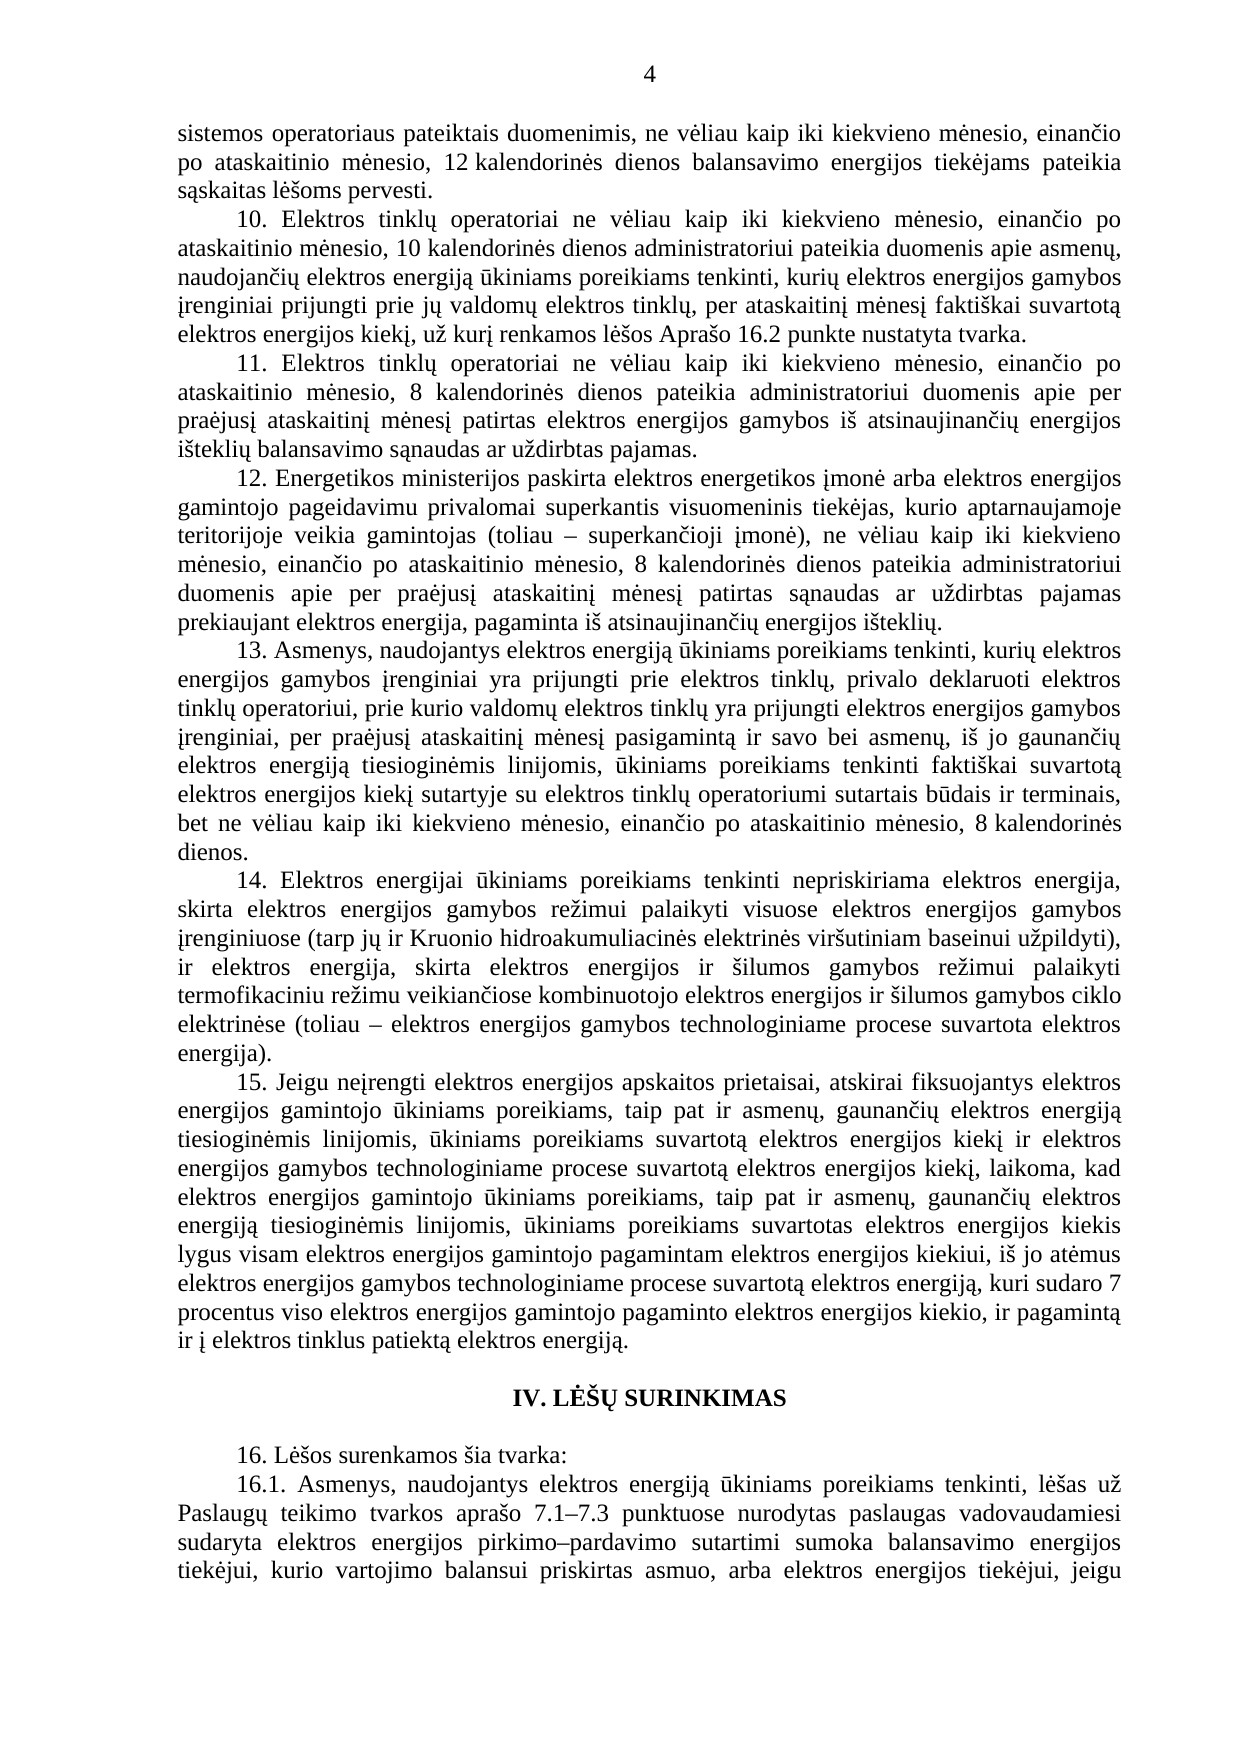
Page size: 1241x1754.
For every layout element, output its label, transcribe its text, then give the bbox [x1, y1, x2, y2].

text 12. Energetikos ministerijos paskirta elektros energetikos įmonė arba elektros energijos gamintojo pageidavimu privalomai superkantis visuomeninis tiekėjas, kurio aptarnaujamoje teritorijoje veikia gamintojas (toliau – superkančioji įmonė), ne vėliau kaip iki kiekvieno mėnesio, einančio po ataskaitinio mėnesio, 8 kalendorinės dienos pateikia administratoriui duomenis apie per praėjusį ataskaitinį mėnesį patirtas sąnaudas ar uždirbtas pajamas prekiaujant elektros energija, pagaminta iš atsinaujinančių energijos išteklių. [177, 463, 1122, 636]
text 10. Elektros tinklų operatoriai ne vėliau kaip iki kiekvieno mėnesio, einančio po ataskaitinio mėnesio, 10 kalendorinės dienos administratoriui pateikia duomenis apie asmenų, naudojančių elektros energiją ūkiniams poreikiams tenkinti, kurių elektros energijos gamybos įrenginiai prijungti prie jų valdomų elektros tinklų, per ataskaitinį mėnesį faktiškai suvartotą elektros energijos kiekį, už kurį renkamos lėšos Aprašo 16.2 punkte nustatyta tvarka. [177, 204, 1122, 348]
text 11. Elektros tinklų operatoriai ne vėliau kaip iki kiekvieno mėnesio, einančio po ataskaitinio mėnesio, 8 kalendorinės dienos pateikia administratoriui duomenis apie per praėjusį ataskaitinį mėnesį patirtas elektros energijos gamybos iš atsinaujinančių energijos išteklių balansavimo sąnaudas ar uždirbtas pajamas. [177, 348, 1122, 463]
text 14. Elektros energijai ūkiniams poreikiams tenkinti nepriskiriama elektros energija, skirta elektros energijos gamybos režimui palaikyti visuose elektros energijos gamybos įrenginiuose (tarp jų ir Kruonio hidroakumuliacinės elektrinės viršutiniam baseinui užpildyti), ir elektros energija, skirta elektros energijos ir šilumos gamybos režimui palaikyti termofikaciniu režimu veikiančiose kombinuotojo elektros energijos ir šilumos gamybos ciklo elektrinėse (toliau – elektros energijos gamybos technologiniame procese suvartota elektros energija). [177, 866, 1122, 1067]
text IV. LĖŠŲ SURINKIMAS [177, 1383, 1122, 1412]
text 16.1. Asmenys, naudojantys elektros energiją ūkiniams poreikiams tenkinti, lėšas už Paslaugų teikimo tvarkos aprašo 7.1–7.3 punktuose nurodytas paslaugas vadovaudamiesi sudaryta elektros energijos pirkimo–pardavimo sutartimi sumoka balansavimo energijos tiekėjui, kurio vartojimo balansui priskirtas asmuo, arba elektros energijos tiekėjui, jeigu [177, 1469, 1122, 1584]
text 13. Asmenys, naudojantys elektros energiją ūkiniams poreikiams tenkinti, kurių elektros energijos gamybos įrenginiai yra prijungti prie elektros tinklų, privalo deklaruoti elektros tinklų operatoriui, prie kurio valdomų elektros tinklų yra prijungti elektros energijos gamybos įrenginiai, per praėjusį ataskaitinį mėnesį pasigamintą ir savo bei asmenų, iš jo gaunančių elektros energiją tiesioginėmis linijomis, ūkiniams poreikiams tenkinti faktiškai suvartotą elektros energijos kiekį sutartyje su elektros tinklų operatoriumi sutartais būdais ir terminais, bet ne vėliau kaip iki kiekvieno mėnesio, einančio po ataskaitinio mėnesio, 8 kalendorinės dienos. [177, 636, 1122, 866]
text 15. Jeigu neįrengti elektros energijos apskaitos prietaisai, atskirai fiksuojantys elektros energijos gamintojo ūkiniams poreikiams, taip pat ir asmenų, gaunančių elektros energiją tiesioginėmis linijomis, ūkiniams poreikiams suvartotą elektros energijos kiekį ir elektros energijos gamybos technologiniame procese suvartotą elektros energijos kiekį, laikoma, kad elektros energijos gamintojo ūkiniams poreikiams, taip pat ir asmenų, gaunančių elektros energiją tiesioginėmis linijomis, ūkiniams poreikiams suvartotas elektros energijos kiekis lygus visam elektros energijos gamintojo pagamintam elektros energijos kiekiui, iš jo atėmus elektros energijos gamybos technologiniame procese suvartotą elektros energiją, kuri sudaro 7 procentus viso elektros energijos gamintojo pagaminto elektros energijos kiekio, ir pagamintą ir į elektros tinklus patiektą elektros energiją. [177, 1067, 1122, 1354]
text 16. Lėšos surenkamos šia tvarka: [177, 1441, 1122, 1469]
text sistemos operatoriaus pateiktais duomenimis, ne vėliau kaip iki kiekvieno mėnesio, einančio po ataskaitinio mėnesio, 12 kalendorinės dienos balansavimo energijos tiekėjams pateikia sąskaitas lėšoms pervesti. [177, 118, 1122, 204]
